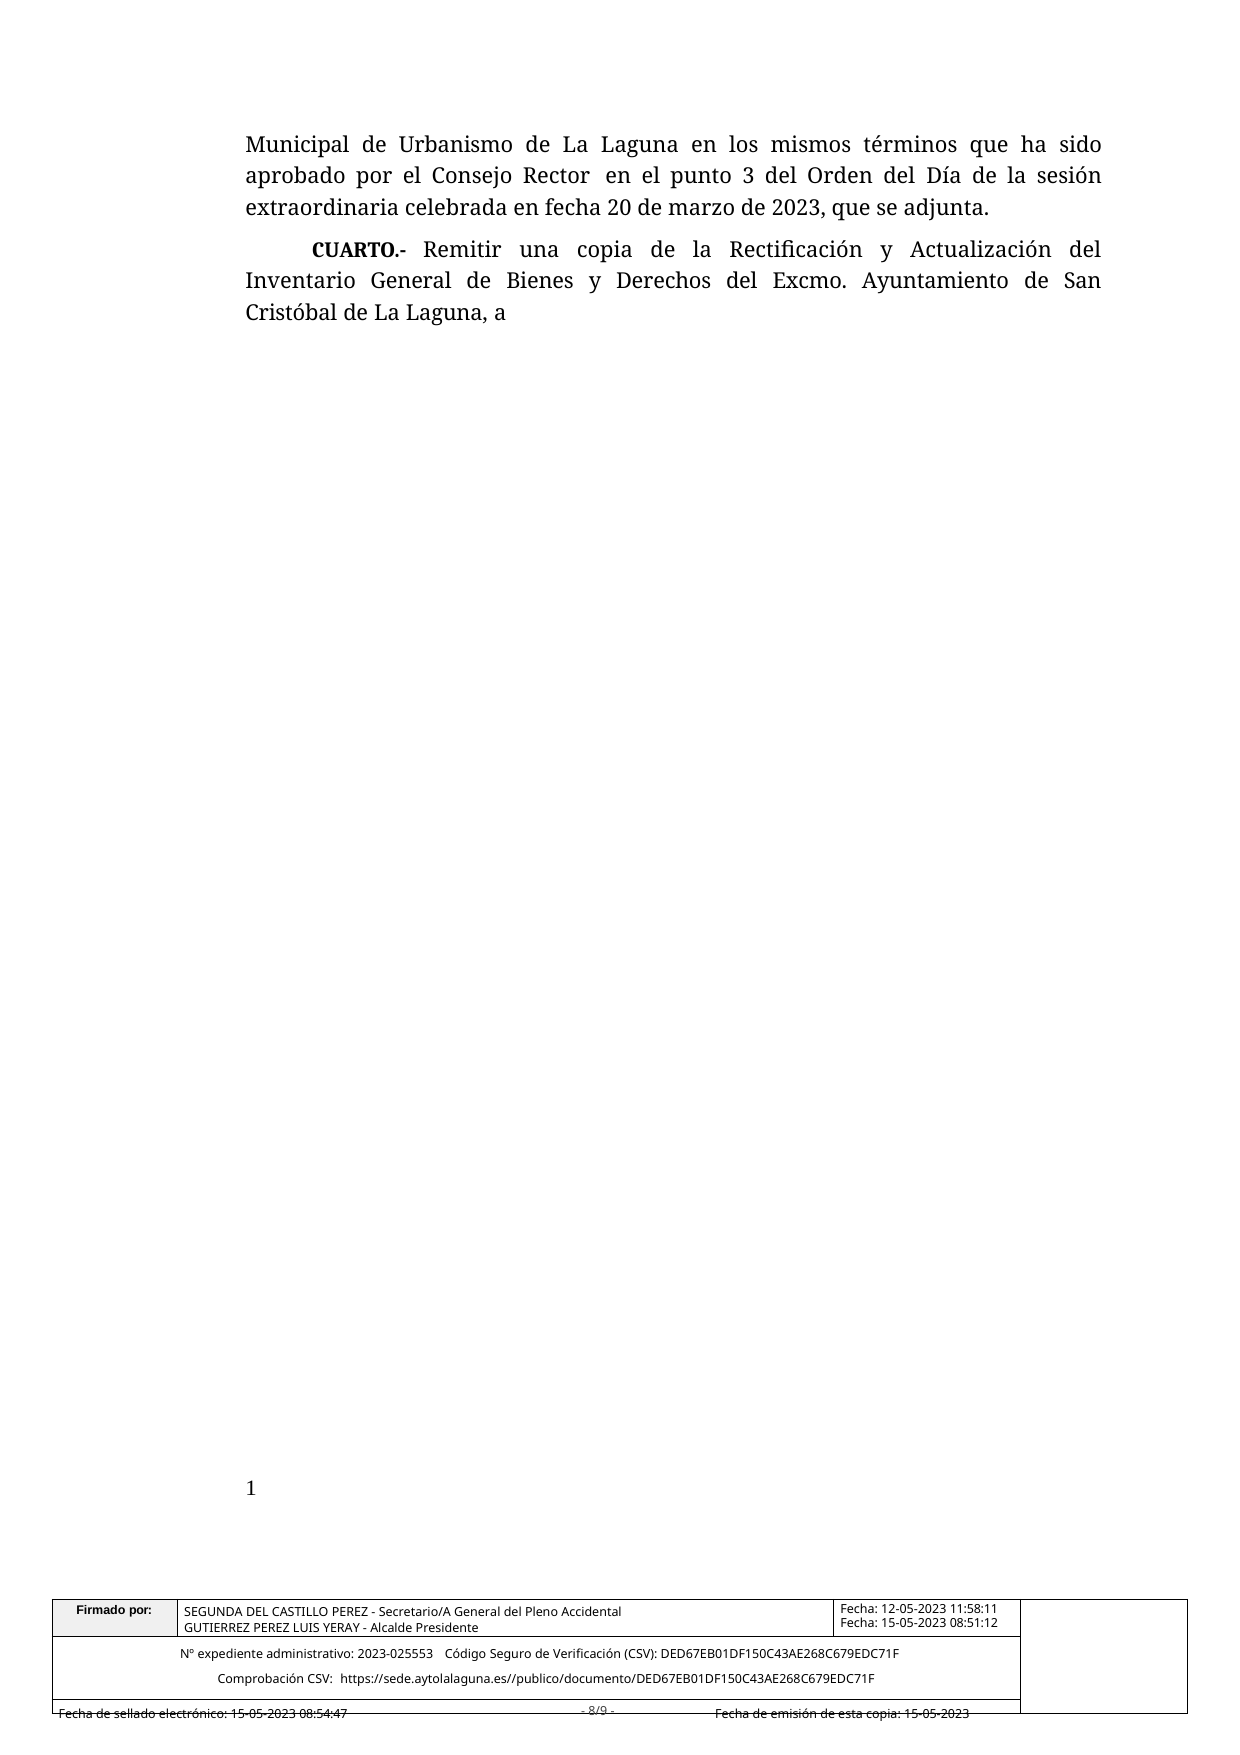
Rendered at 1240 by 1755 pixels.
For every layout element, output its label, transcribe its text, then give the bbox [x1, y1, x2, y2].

text CUARTO.- Remitir una copia de la Rectificación y Actualización del Inventario General de Bienes y Derechos del Excmo. Ayuntamiento de San Cristóbal de La Laguna, a [245, 234, 1102, 326]
text Municipal de Urbanismo de La Laguna en los mismos términos que ha sido aprobado por el Consejo Rector en el punto 3 del Orden del Día de la sesión extraordinaria celebrada en fecha 20 de marzo de 2023, que se adjunta. [245, 129, 1102, 221]
